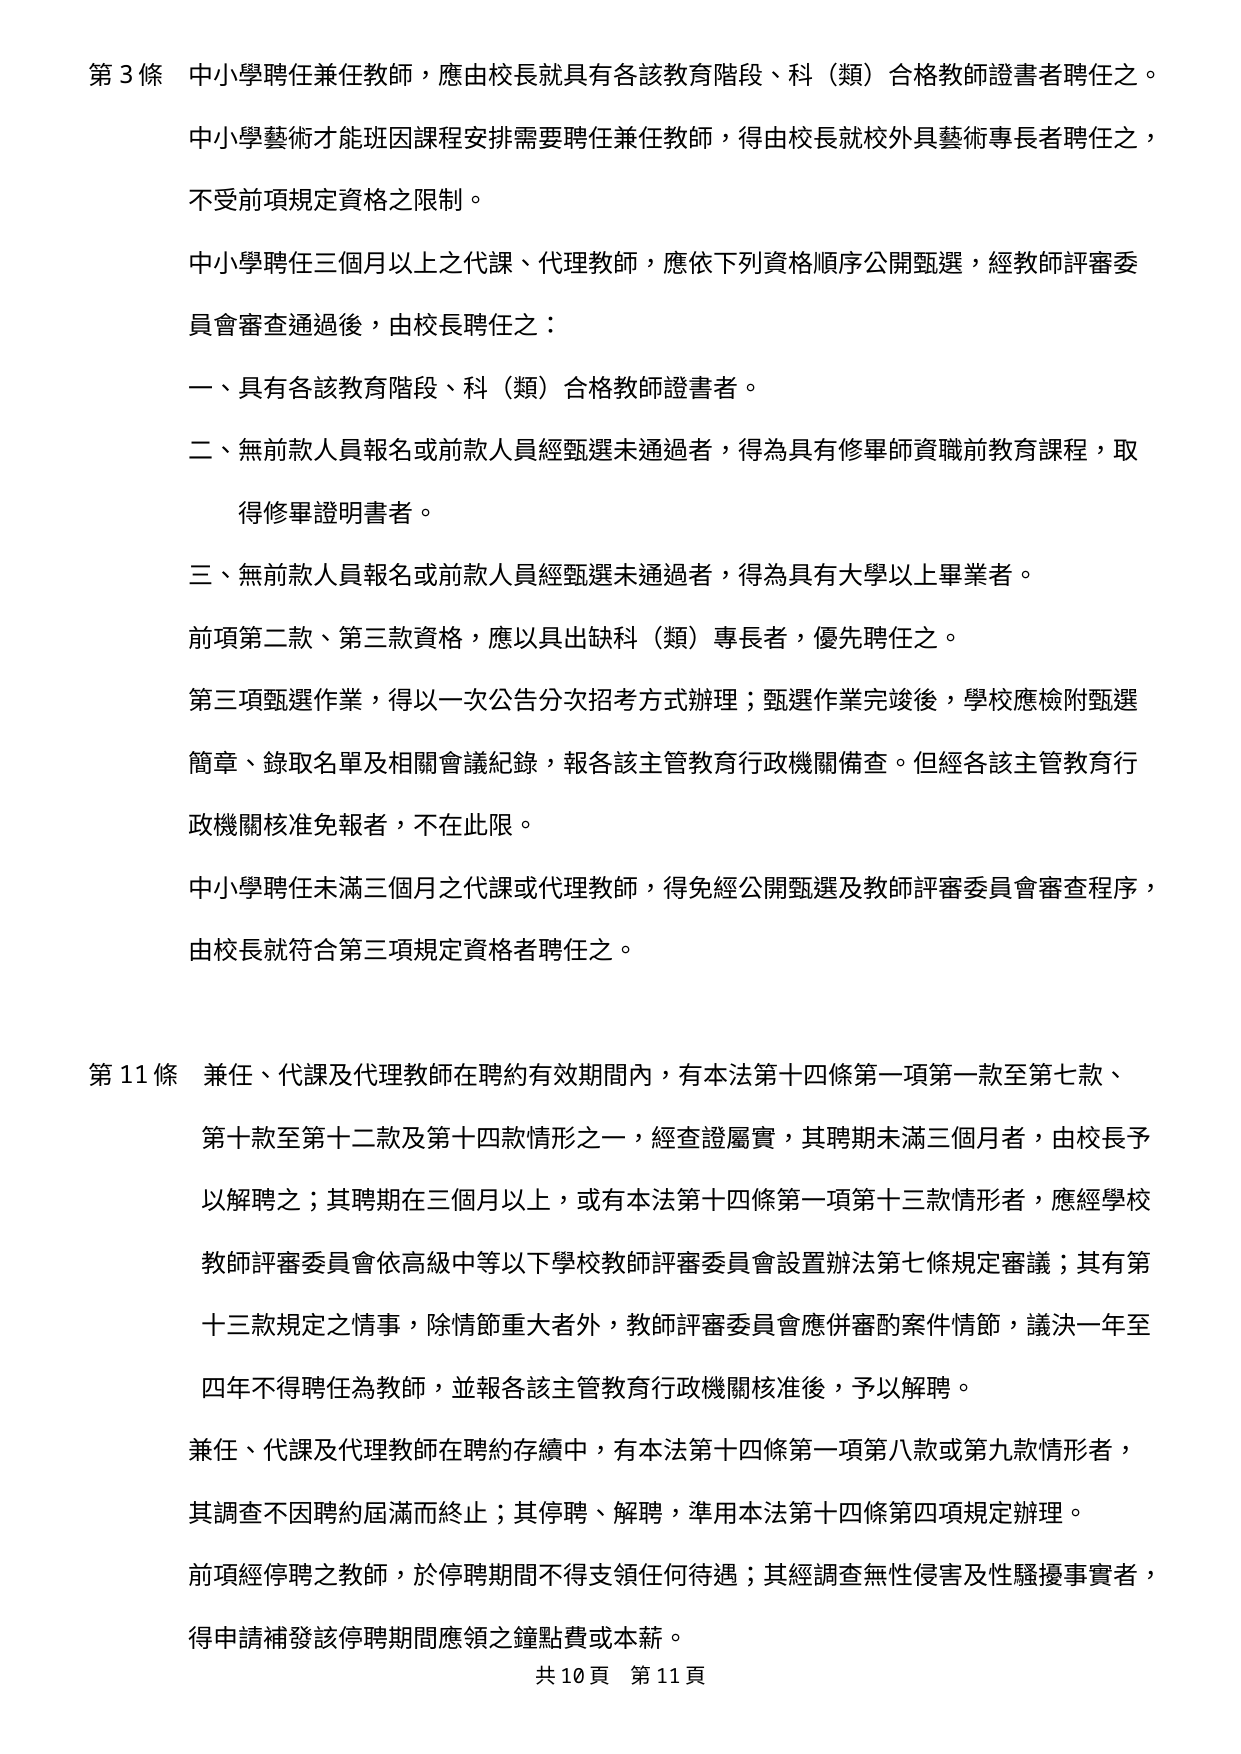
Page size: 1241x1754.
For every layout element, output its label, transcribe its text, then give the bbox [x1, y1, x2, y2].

text 三、無前款人員報名或前款人員經甄選未通過者，得為具有大學以上畢業者。 [89, 532, 1152, 594]
text 中小學藝術才能班因課程安排需要聘任兼任教師，得由校長就校外具藝術專長者聘任之，不受前項規定資格之限制。 [189, 94, 1152, 219]
text 前項經停聘之教師，於停聘期間不得支領任何待遇；其經調查無性侵害及性騷擾事實者，得申請補發該停聘期間應領之鐘點費或本薪。 [189, 1532, 1152, 1657]
text 中小學聘任未滿三個月之代課或代理教師，得免經公開甄選及教師評審委員會審查程序，由校長就符合第三項規定資格者聘任之。 [189, 844, 1152, 969]
text 第三項甄選作業，得以一次公告分次招考方式辦理；甄選作業完竣後，學校應檢附甄選簡章、錄取名單及相關會議紀錄，報各該主管教育行政機關備查。但經各該主管教育行政機關核准免報者，不在此限。 [189, 657, 1152, 844]
text 一、具有各該教育階段、科（類）合格教師證書者。 [89, 344, 1152, 407]
text 兼任、代課及代理教師在聘約存續中，有本法第十四條第一項第八款或第九款情形者，其調查不因聘約屆滿而終止；其停聘、解聘，準用本法第十四條第四項規定辦理。 [189, 1407, 1152, 1532]
text 二、無前款人員報名或前款人員經甄選未通過者，得為具有修畢師資職前教育課程，取得修畢證明書者。 [189, 407, 1152, 532]
text 前項第二款、第三款資格，應以具出缺科（類）專長者，優先聘任之。 [89, 594, 1152, 657]
text 中小學聘任三個月以上之代課、代理教師，應依下列資格順序公開甄選，經教師評審委員會審查通過後，由校長聘任之： [189, 219, 1152, 344]
text 第11條 兼任、代課及代理教師在聘約有效期間內，有本法第十四條第一項第一款至第七款、第十款至第十二款及第十四款情形之一，經查證屬實，其聘期未滿三個月者，由校長予以解聘之；其聘期在三個月以上，或有本法第十四條第一項第十三款情形者，應經學校教師評審委員會依高級中等以下學校教師評審委員會設置辦法第七條規定審議；其有第十三款規定之情事，除情節重大者外，教師評審委員會應併審酌案件情節，議決一年至四年不得聘任為教師，並報各該主管教育行政機關核准後，予以解聘。 [89, 1032, 1152, 1407]
text 第3條 中小學聘任兼任教師，應由校長就具有各該教育階段、科（類）合格教師證書者聘任之。 [89, 32, 1152, 94]
